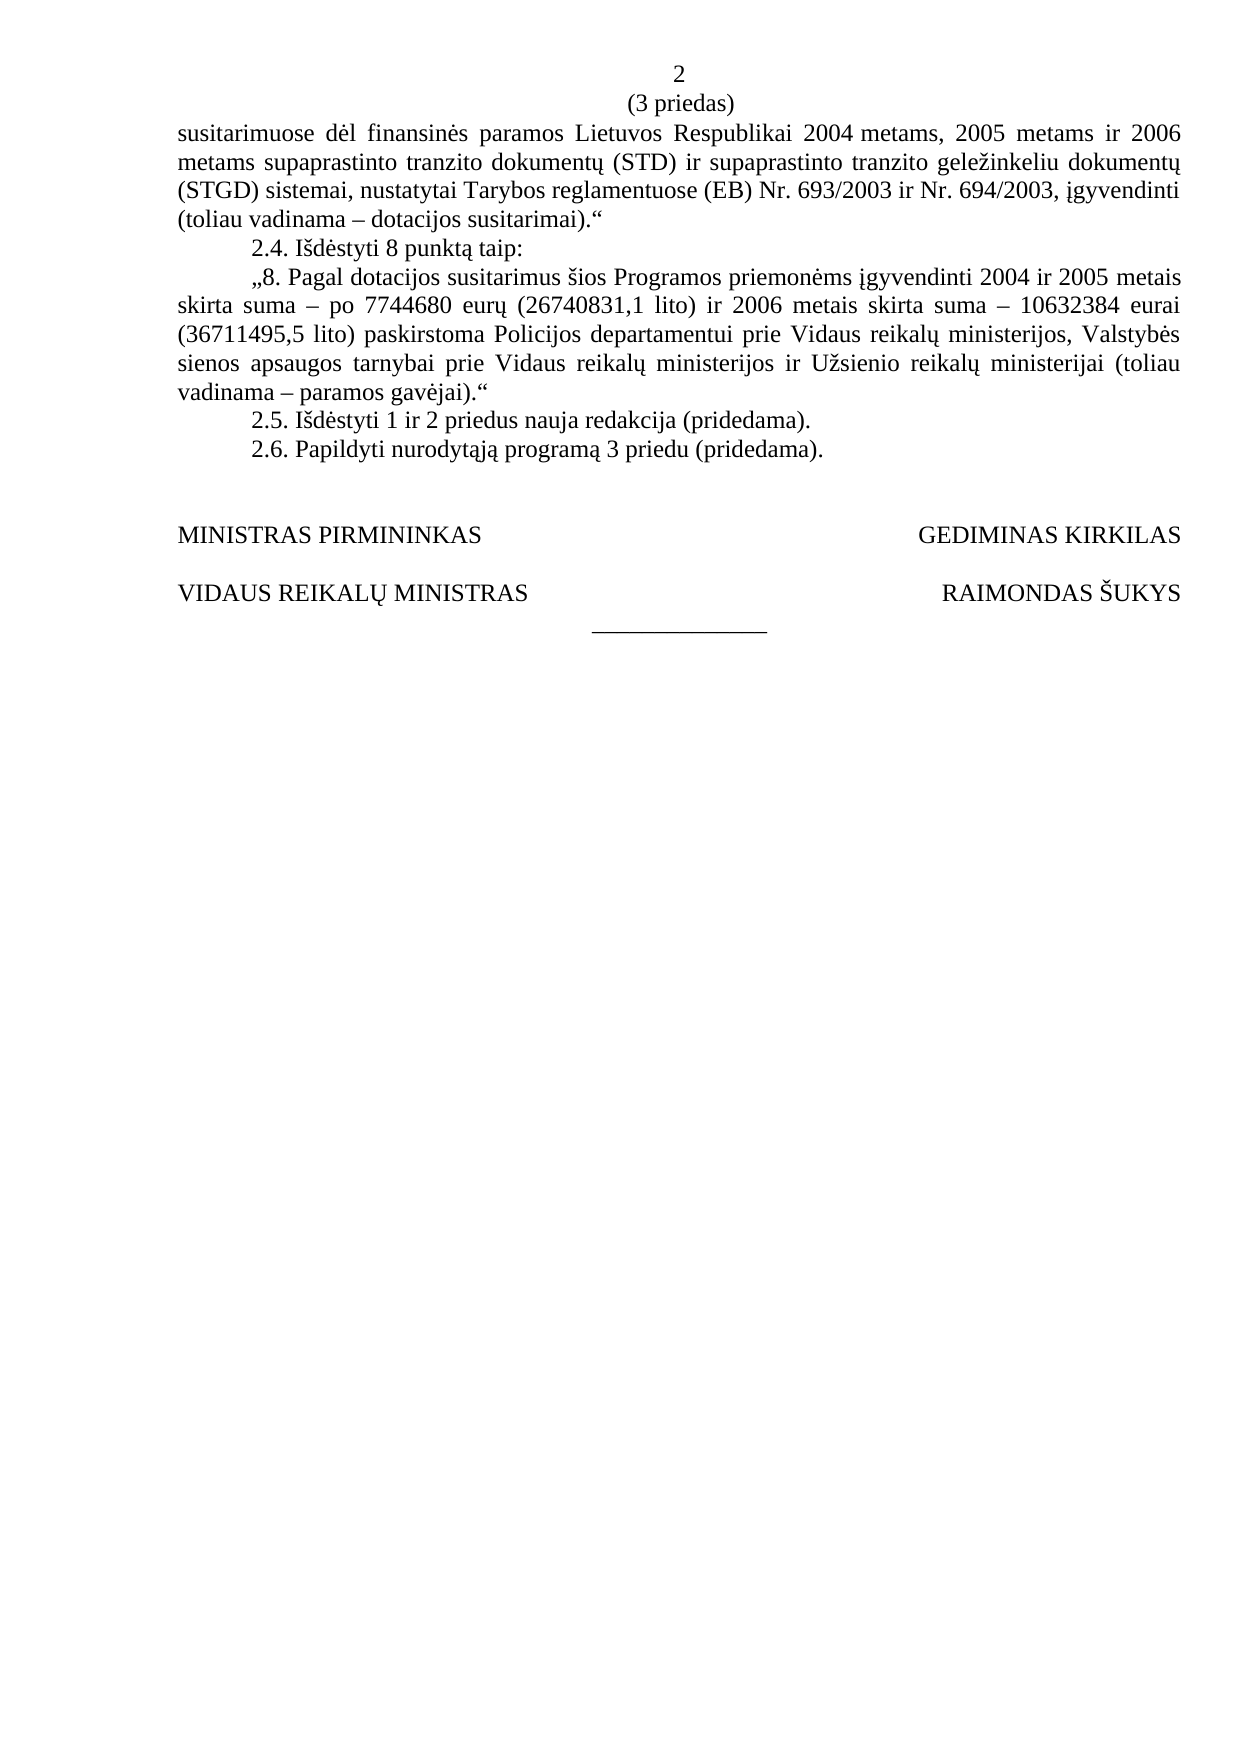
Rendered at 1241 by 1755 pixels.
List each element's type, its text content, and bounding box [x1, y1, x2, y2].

text 2.4. Išdėstyti 8 punktą taip: [177, 233, 1181, 262]
text susitarimuose dėl finansinės paramos Lietuvos Respublikai 2004 metams, 2005 metams ir 2006 metams supaprastinto tranzito dokumentų (STD) ir supaprastinto tranzito geležinkeliu dokumentų (STGD) sistemai, nustatytai Tarybos reglamentuose (EB) Nr. 693/2003 ir Nr. 694/2003, įgyvendinti (toliau vadinama – dotacijos susitarimai).“ [177, 118, 1181, 233]
text Vidaus reikalų ministras Raimondas Šukys [177, 578, 1181, 607]
text „8. Pagal dotacijos susitarimus šios Programos priemonėms įgyvendinti 2004 ir 2005 metais skirta suma – po 7744680 eurų (26740831,1 lito) ir 2006 metais skirta suma – 10632384 eurai (36711495,5 lito) paskirstoma Policijos departamentui prie Vidaus reikalų ministerijos, Valstybės sienos apsaugos tarnybai prie Vidaus reikalų ministerijos ir Užsienio reikalų ministerijai (toliau vadinama – paramos gavėjai).“ [177, 262, 1181, 406]
text 2.5. Išdėstyti 1 ir 2 priedus nauja redakcija (pridedama). [177, 406, 1181, 434]
text Ministras Pirmininkas Gediminas Kirkilas [177, 521, 1181, 549]
text 2.6. Papildyti nurodytąją programą 3 priedu (pridedama). [177, 434, 1181, 463]
text ______________ [177, 607, 1181, 636]
